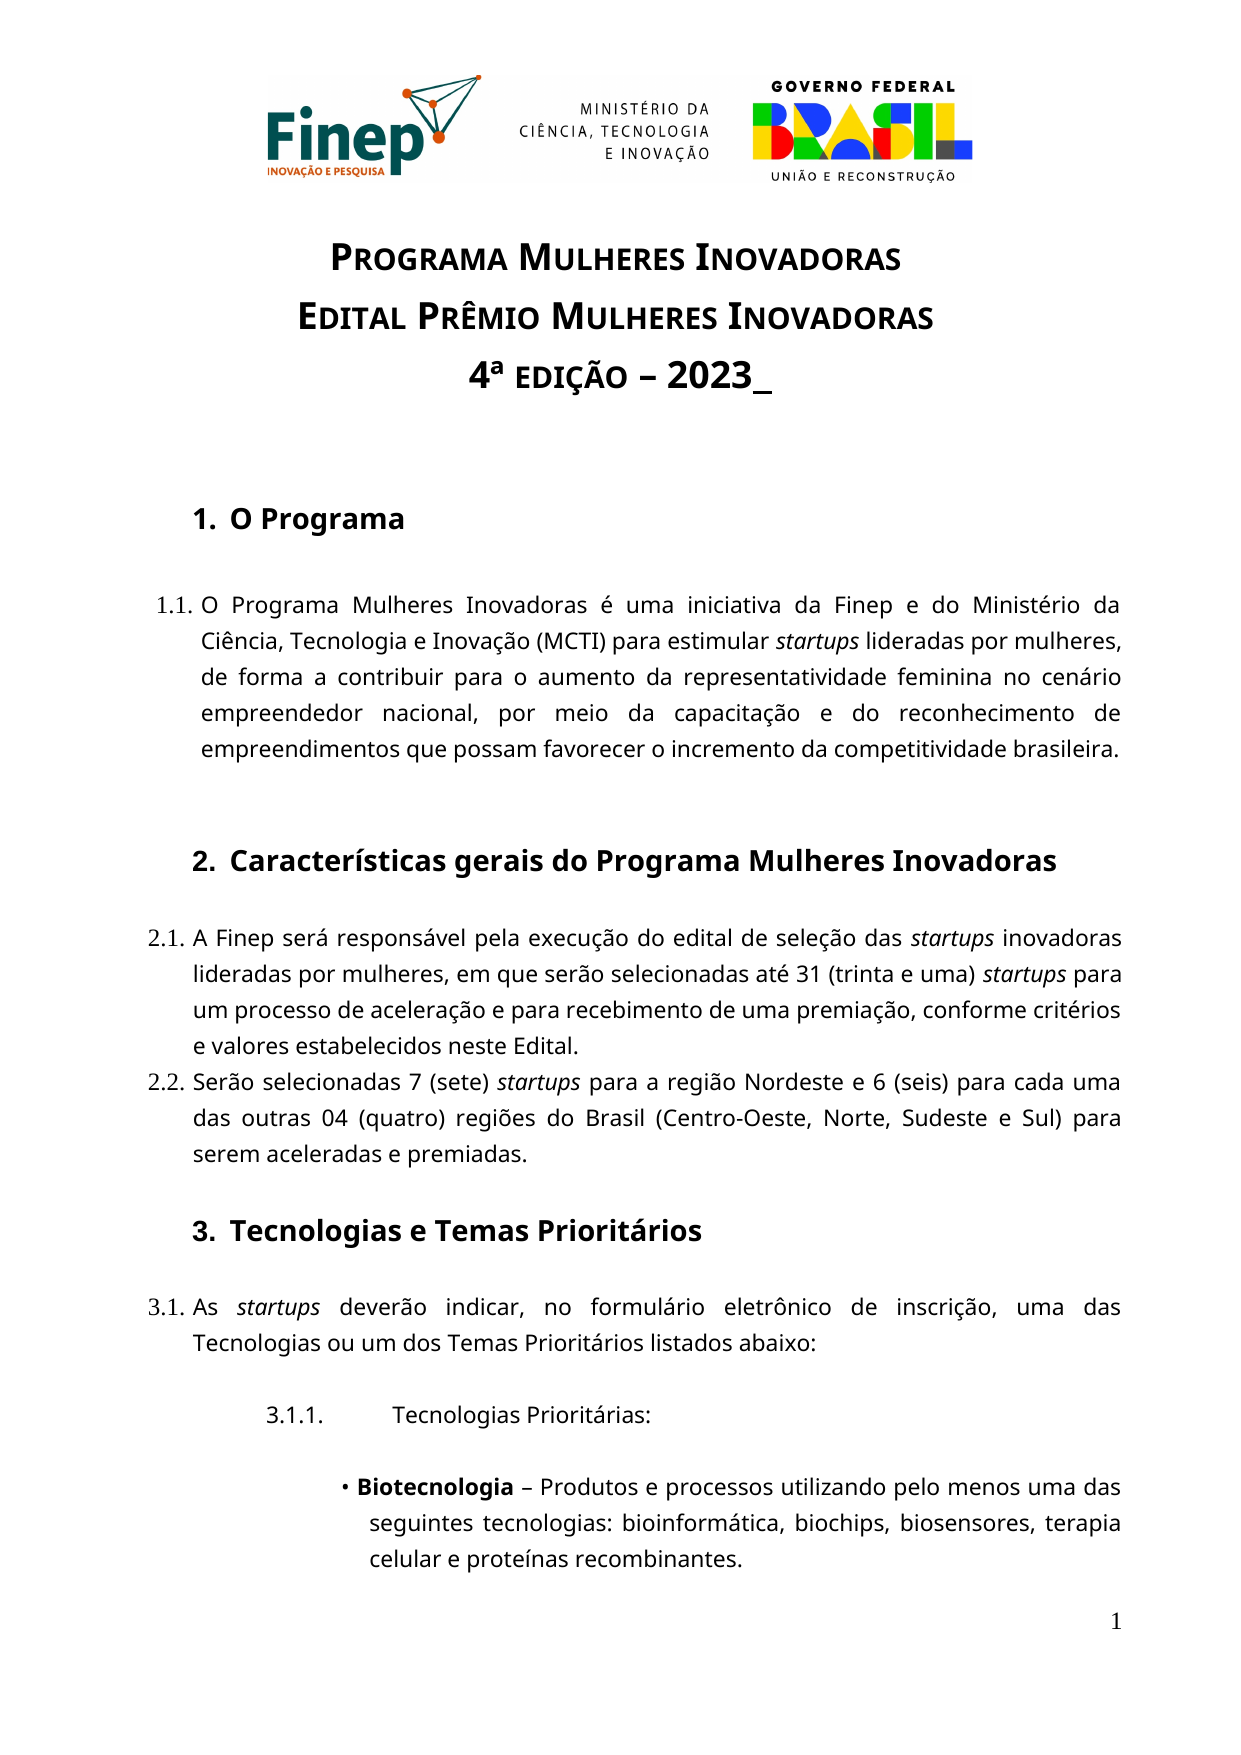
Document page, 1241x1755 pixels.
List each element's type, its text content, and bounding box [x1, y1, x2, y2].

list Tecnologias Prioritárias: [266, 1399, 1122, 1430]
text Programa Mulheres Inovadoras [118, 231, 1122, 282]
text 4ª edição – 2023 [118, 348, 1122, 399]
list O Programa [192, 498, 1122, 538]
text Edital Prêmio Mulheres Inovadoras [118, 289, 1122, 340]
list • Biotecnologia – Produtos e processos utilizando pelo menos uma das seguintes tecnologias: bioinformática, biochips, biosensores, terapia celular e proteínas recombinantes. [341, 1471, 1122, 1574]
list O Programa Mulheres Inovadoras é uma iniciativa da Finep e do Ministério da Ciência, Tecnologia e Inovação (MCTI) para estimular startups lideradas por mulheres, de forma a contribuir para o aumento da representatividade feminina no cenário empreendedor nacional, por meio da capacitação e do reconhecimento de empreendimentos que possam favorecer o incremento da competitividade brasileira. [156, 589, 1122, 764]
list As startups deverão indicar, no formulário eletrônico de inscrição, uma das Tecnologias ou um dos Temas Prioritários listados abaixo: [148, 1291, 1122, 1358]
list A Finep será responsável pela execução do edital de seleção das startups inovadoras lideradas por mulheres, em que serão selecionadas até 31 (trinta e uma) startups para um processo de aceleração e para recebimento de uma premiação, conforme critérios e valores estabelecidos neste Edital. [148, 922, 1122, 1061]
list Tecnologias e Temas Prioritários [192, 1210, 1122, 1249]
list Serão selecionadas 7 (sete) startups para a região Nordeste e 6 (seis) para cada uma das outras 04 (quatro) regiões do Brasil (Centro-Oeste, Norte, Sudeste e Sul) para serem aceleradas e premiadas. [148, 1066, 1122, 1169]
list Características gerais do Programa Mulheres Inovadoras [192, 841, 1122, 880]
